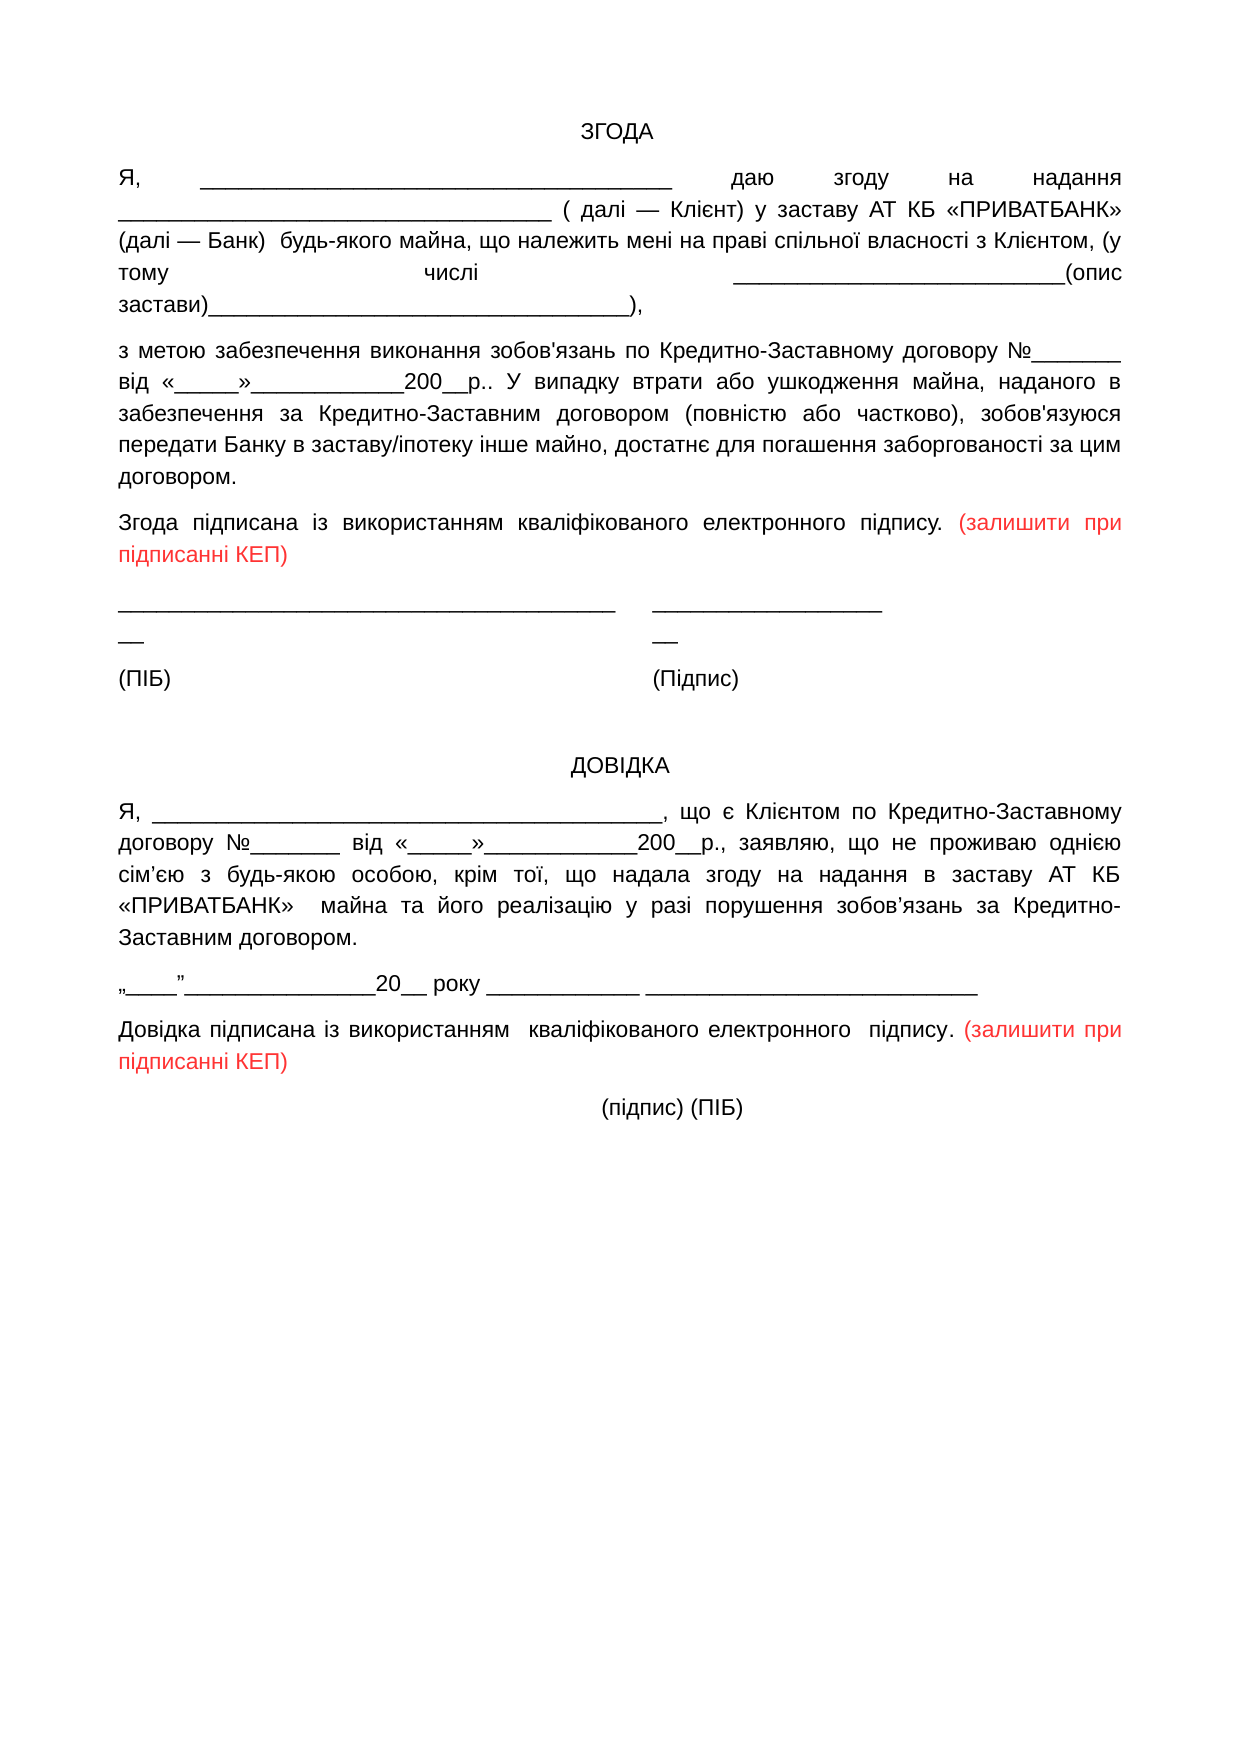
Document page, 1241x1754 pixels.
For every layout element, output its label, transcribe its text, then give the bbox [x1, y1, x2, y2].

text (підпис) (ПІБ) [118, 1094, 1122, 1120]
table_header [629, 587, 641, 705]
text „____”_______________20__ року ____________ __________________________ [118, 970, 1122, 996]
text Довідка підписана із використанням кваліфікованого електронного підпису. (залишити при підписанні КЕП) [118, 1016, 1122, 1074]
table_header ____________________ (Підпис) [641, 587, 900, 705]
text ДОВІДКА [118, 752, 1122, 778]
text Я, _____________________________________ даю згоду на надання __________________________________ ( далі — Клієнт) у заставу АТ КБ «ПРИВАТБАНК» (далі — Банк) будь-якого майна, що належить мені на праві спільної власності з Клієнтом, (у тому числі __________________________(опис застави)_________________________________), [118, 164, 1122, 317]
text з метою забезпечення виконання зобов'язань по Кредитно-Заставному договору №_______ від «_____»____________200__р.. У випадку втрати або ушкодження майна, наданого в забезпечення за Кредитно-Заставним договором (повністю або частково), зобов'язуюся передати Банку в заставу/іпотеку інше майно, достатнє для погашення заборгованості за цим договором. [118, 337, 1122, 489]
text ЗГОДА [118, 118, 1122, 144]
table_header _________________________________________ (ПІБ) [107, 587, 629, 705]
text Я, ________________________________________, що є Клієнтом по Кредитно-Заставному договору №_______ від «_____»____________200__р., заявляю, що не проживаю однією сім’єю з будь-якою особою, крім тої, що надала згоду на надання в заставу АТ КБ «ПРИВАТБАНК» майна та його реалізацію у разі порушення зобов’язань за Кредитно-Заставним договором. [118, 798, 1122, 950]
text Згода підписана із використанням кваліфікованого електронного підпису. (залишити при підписанні КЕП) [118, 509, 1122, 567]
